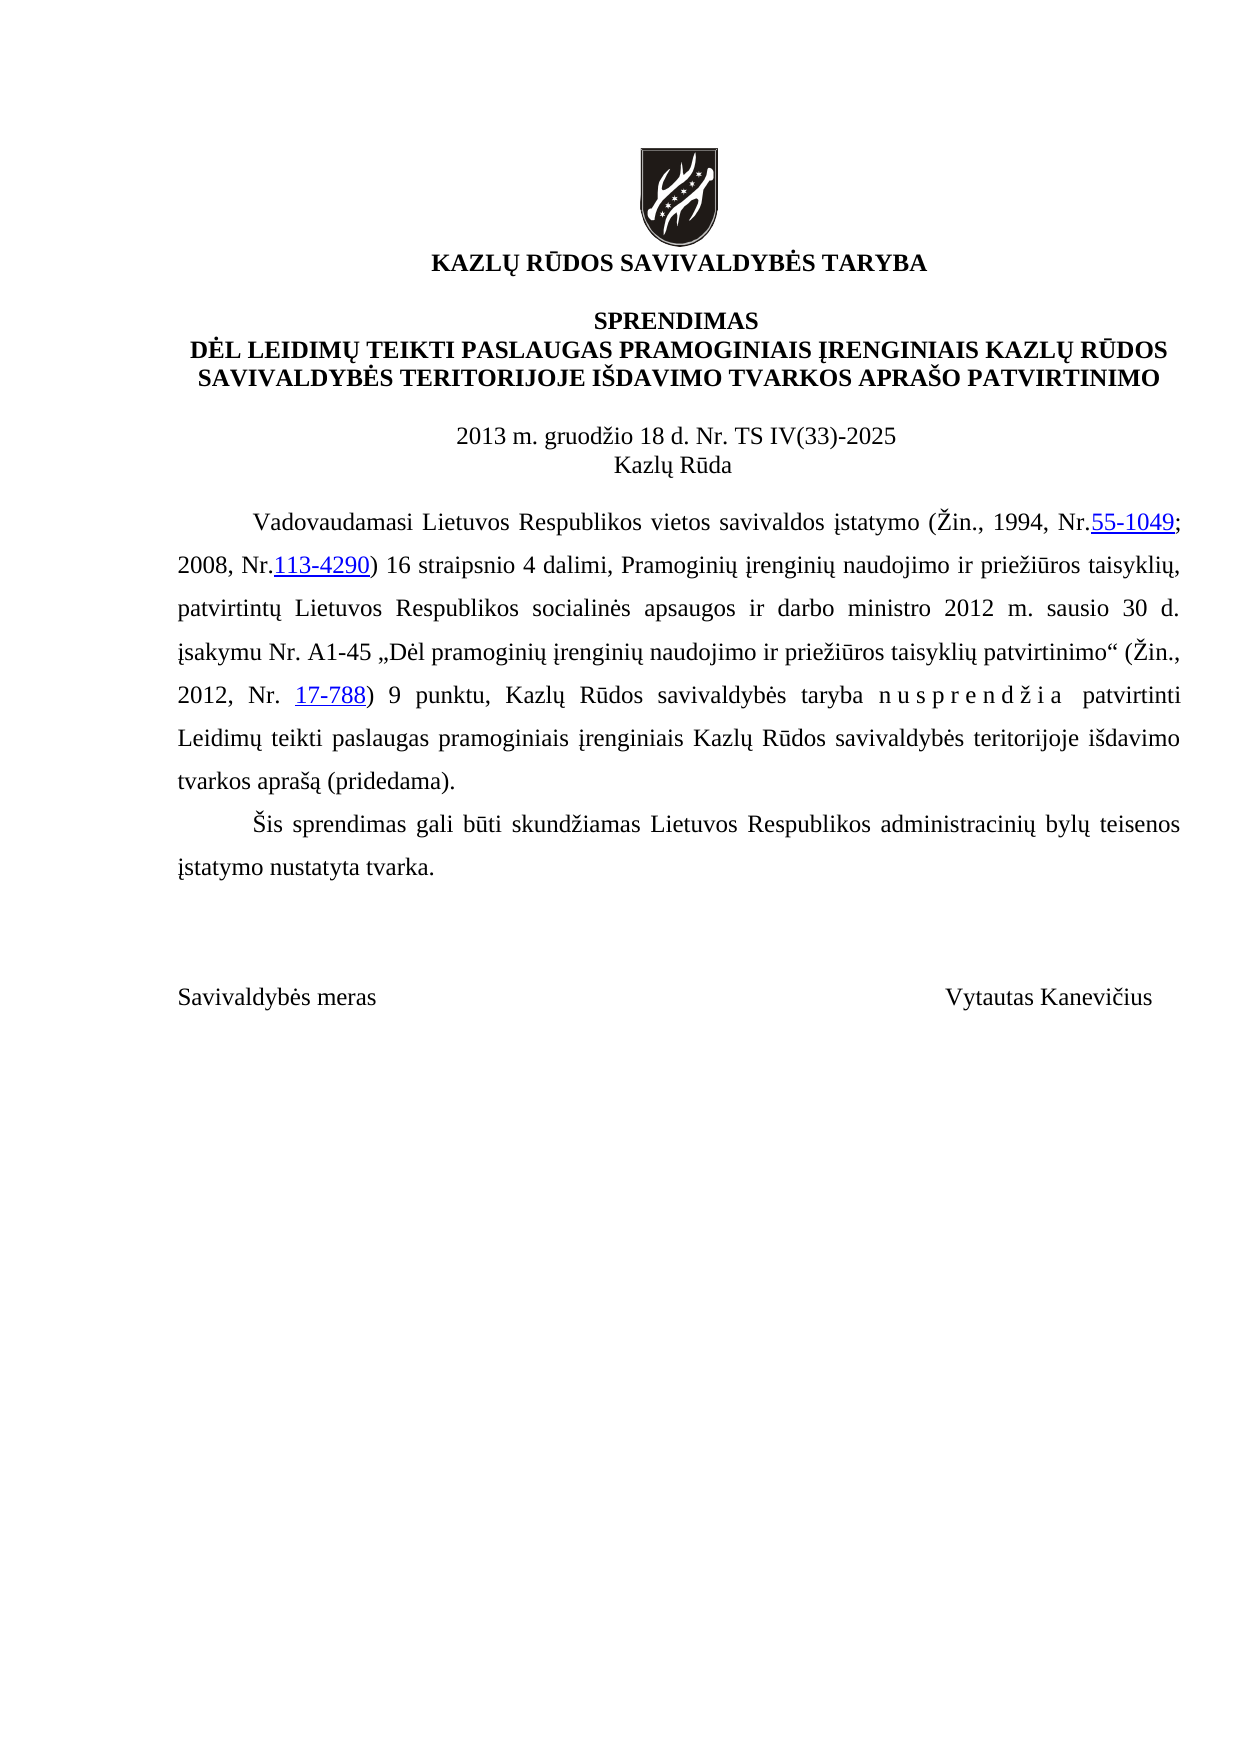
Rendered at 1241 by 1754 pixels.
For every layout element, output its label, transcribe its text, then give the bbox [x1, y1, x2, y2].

text Šis sprendimas gali būti skundžiamas Lietuvos Respublikos administracinių bylų teisenos įstatymo nustatyta tvarka. [177, 809, 1181, 881]
text Vadovaudamasi Lietuvos Respublikos vietos savivaldos įstatymo (Žin., 1994, Nr.55-1049; 2008, Nr.113-4290) 16 straipsnio 4 dalimi, Pramoginių įrenginių naudojimo ir priežiūros taisyklių, patvirtintų Lietuvos Respublikos socialinės apsaugos ir darbo ministro 2012 m. sausio 30 d. įsakymu Nr. A1-45 „Dėl pramoginių įrenginių naudojimo ir priežiūros taisyklių patvirtinimo“ (Žin., 2012, Nr. 17-788) 9 punktu, Kazlų Rūdos savivaldybės taryba nusprendžia patvirtinti Leidimų teikti paslaugas pramoginiais įrenginiais Kazlų Rūdos savivaldybės teritorijoje išdavimo tvarkos aprašą (pridedama). [177, 507, 1181, 795]
text DĖL LEIDIMŲ TEIKTI PASLAUGAS PRAMOGINIAIS ĮRENGINIAIS KAZLŲ RŪDOS SAVIVALDYBĖS TERITORIJOJE IŠDAVIMO TVARKOS APRAŠO PATVIRTINIMO [177, 335, 1181, 392]
text KAZLŲ RŪDOS SAVIVALDYBĖS TARYBA [177, 248, 1181, 277]
text Savivaldybės meras Vytautas Kanevičius [177, 982, 1181, 1010]
text SPRENDIMAS [177, 306, 1181, 335]
text 2013 m. gruodžio 18 d. Nr. TS IV(33)-2025 [177, 421, 1181, 450]
text Kazlų Rūda [177, 450, 1181, 478]
